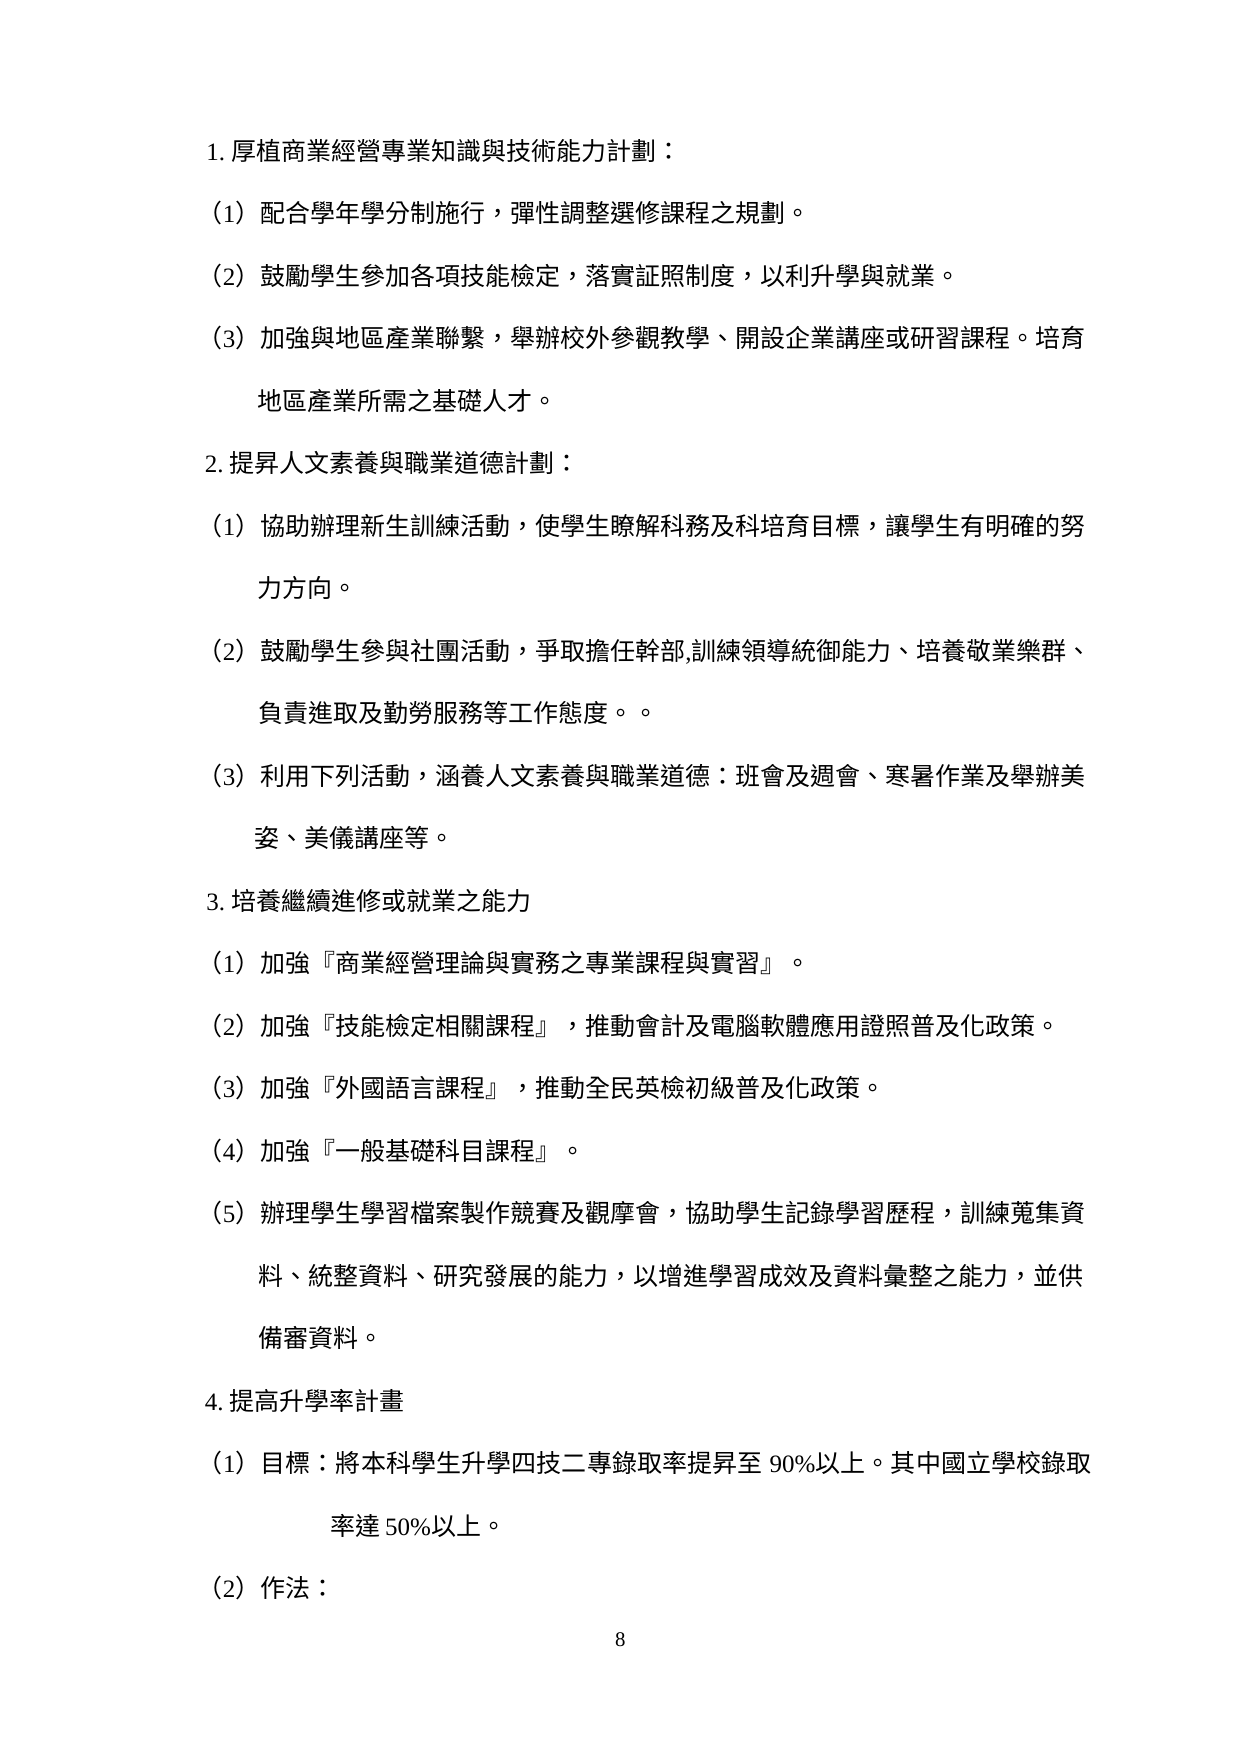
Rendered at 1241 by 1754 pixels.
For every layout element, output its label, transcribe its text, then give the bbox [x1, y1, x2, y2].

text （3）加強與地區產業聯繫，舉辦校外參觀教學、開設企業講座或研習課程。培育地區產業所需之基礎人才。 [198, 295, 1092, 420]
text （4）加強『一般基礎科目課程』。 [148, 1108, 1092, 1170]
text （2）加強『技能檢定相關課程』，推動會計及電腦軟體應用證照普及化政策。 [148, 983, 1092, 1045]
text （1）協助辦理新生訓練活動，使學生瞭解科務及科培育目標，讓學生有明確的努力方向。 [198, 483, 1092, 608]
text 3. 培養繼續進修或就業之能力 [148, 858, 1092, 920]
text 4. 提高升學率計畫 [148, 1358, 1092, 1420]
text （2）鼓勵學生參與社團活動，爭取擔任幹部,訓練領導統御能力、培養敬業樂群、負責進取及勤勞服務等工作態度。。 [198, 608, 1092, 733]
text （3）利用下列活動，涵養人文素養與職業道德：班會及週會、寒暑作業及舉辦美姿、美儀講座等。 [198, 733, 1092, 858]
text 1. 厚植商業經營專業知識與技術能力計劃： [148, 108, 1092, 170]
text （3）加強『外國語言課程』，推動全民英檢初級普及化政策。 [148, 1045, 1092, 1108]
text （5）辦理學生學習檔案製作競賽及觀摩會，協助學生記錄學習歷程，訓練蒐集資料、統整資料、研究發展的能力，以增進學習成效及資料彙整之能力，並供備審資料。 [198, 1170, 1092, 1358]
text （1）目標：將本科學生升學四技二專錄取率提昇至90%以上。其中國立學校錄取率達50%以上。 [198, 1420, 1092, 1545]
text （1）加強『商業經營理論與實務之專業課程與實習』。 [148, 920, 1092, 983]
text （2）作法： [148, 1545, 1092, 1608]
text （2）鼓勵學生參加各項技能檢定，落實証照制度，以利升學與就業。 [148, 233, 1092, 295]
text 2. 提昇人文素養與職業道德計劃： [148, 420, 1092, 483]
text （1）配合學年學分制施行，彈性調整選修課程之規劃。 [148, 170, 1092, 233]
